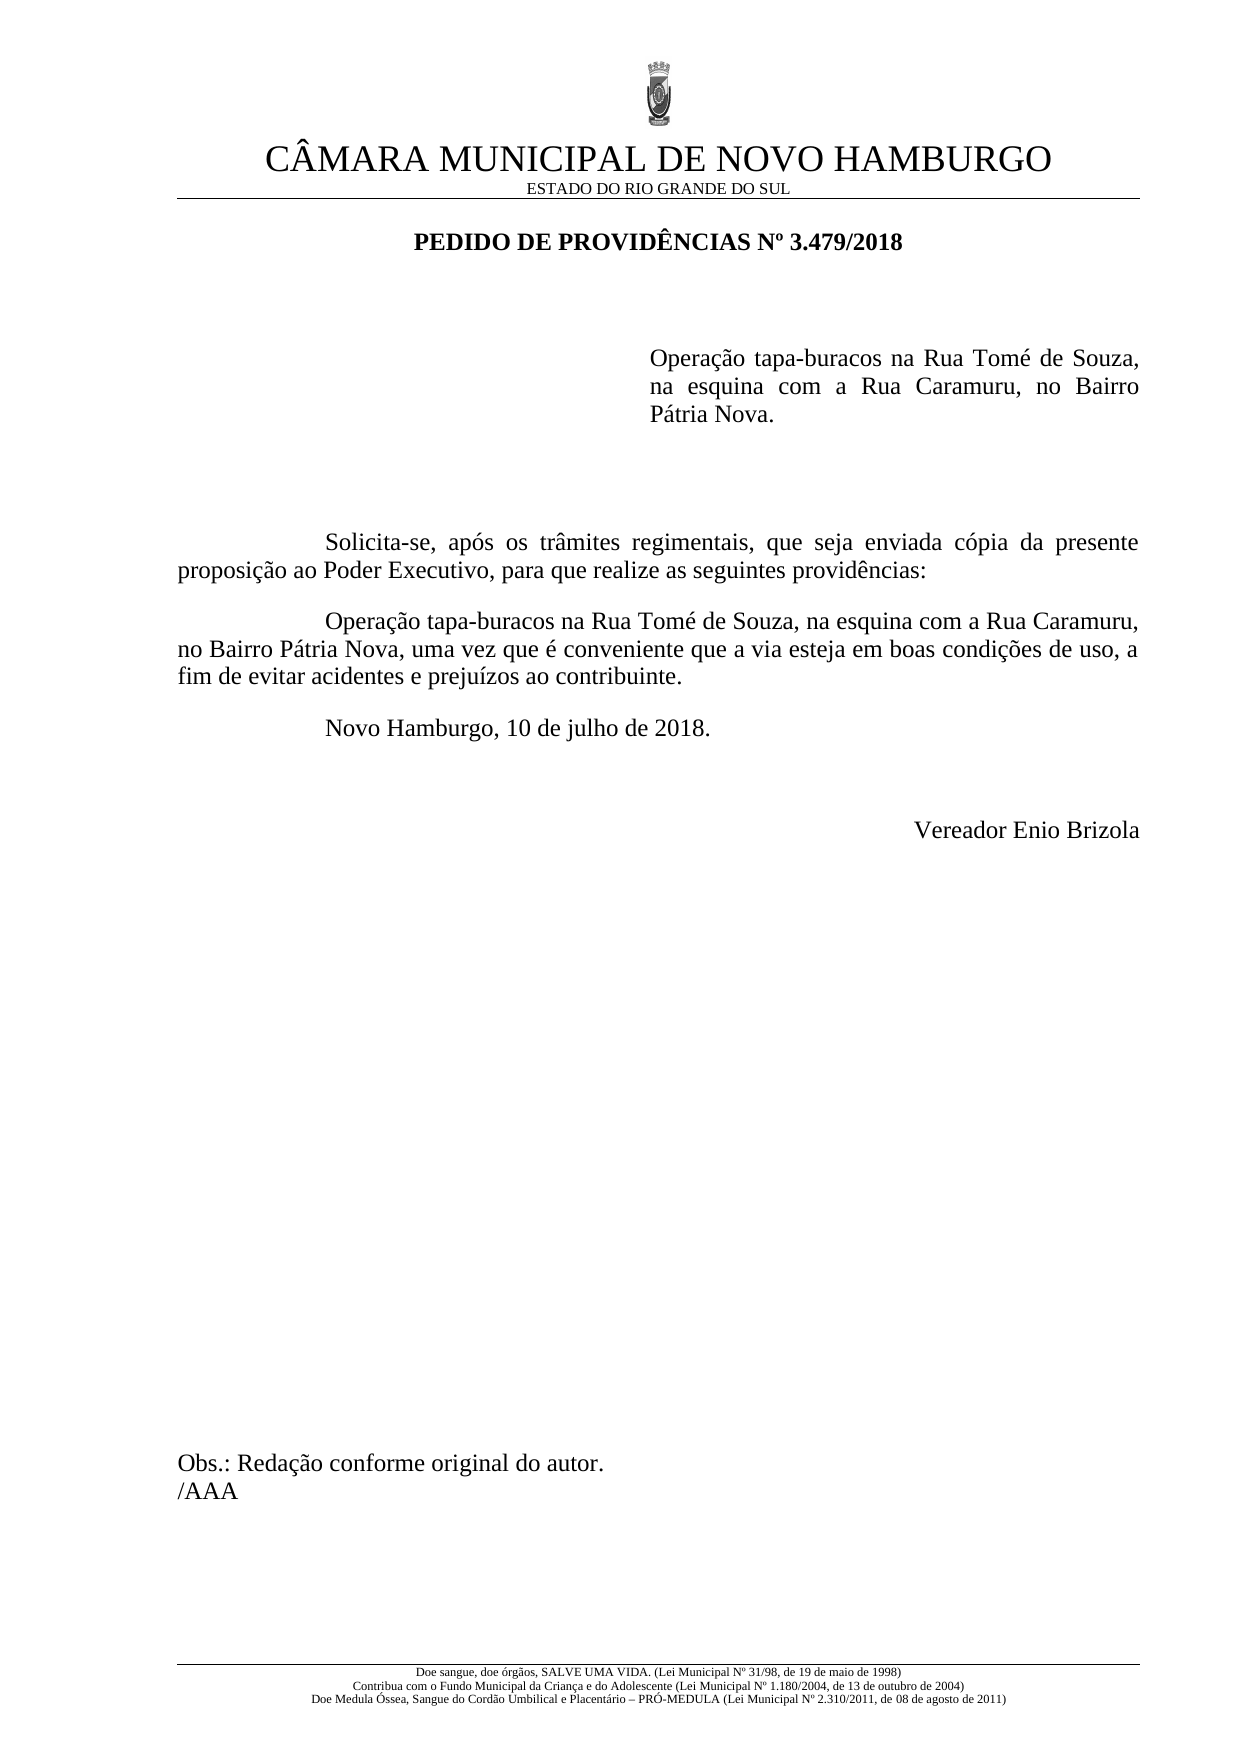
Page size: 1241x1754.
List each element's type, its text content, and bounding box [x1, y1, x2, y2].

text Obs.: Redação conforme original do autor. [177, 1449, 1140, 1477]
text Solicita-se, após os trâmites regimentais, que seja enviada cópia da presente proposição ao Poder Executivo, para que realize as seguintes providências: [177, 528, 1140, 583]
text PEDIDO DE PROVIDÊNCIAS Nº 3.479/2018 [177, 228, 1140, 256]
text Novo Hamburgo, 10 de julho de 2018. [177, 714, 1140, 741]
text Vereador Enio Brizola [177, 816, 1140, 844]
text /AAA [177, 1477, 1140, 1505]
text Operação tapa-buracos na Rua Tomé de Souza, na esquina com a Rua Caramuru, no Bairro Pátria Nova, uma vez que é conveniente que a via esteja em boas condições de uso, a fim de evitar acidentes e prejuízos ao contribuinte. [177, 607, 1140, 690]
text Operação tapa-buracos na Rua Tomé de Souza, na esquina com a Rua Caramuru, no Bairro Pátria Nova. [649, 344, 1140, 428]
